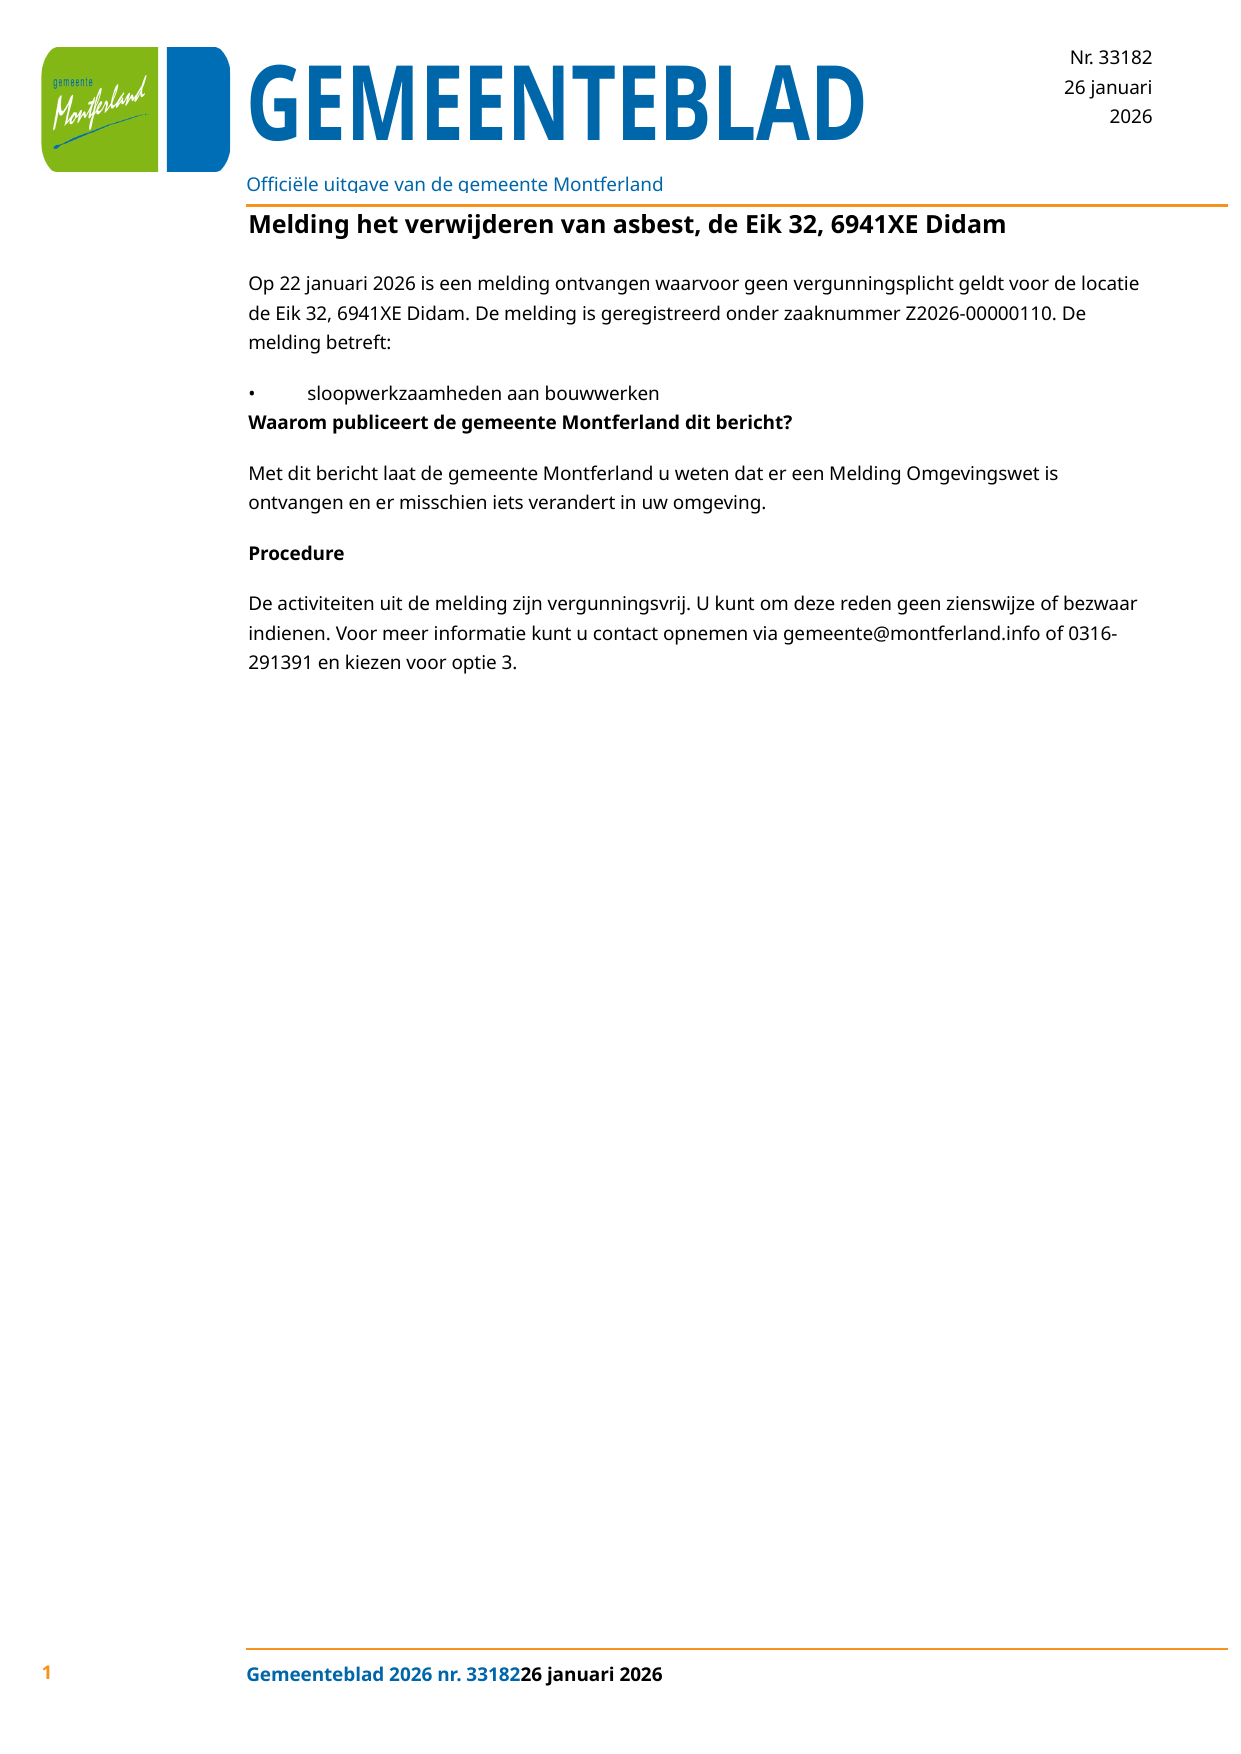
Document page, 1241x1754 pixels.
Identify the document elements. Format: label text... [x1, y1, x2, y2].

text Waarom publiceert de gemeente Montferland dit bericht? [248, 409, 1152, 435]
text Met dit bericht laat de gemeente Montferland u weten dat er een Melding Omgevingswet is ontvangen en er misschien iets verandert in uw omgeving. [248, 460, 1152, 515]
text Melding het verwijderen van asbest, de Eik 32, 6941XE Didam [248, 207, 1152, 241]
text Op 22 januari 2026 is een melding ontvangen waarvoor geen vergunningsplicht geldt voor de locatie de Eik 32, 6941XE Didam. De melding is geregistreerd onder zaaknummer Z2026-00000110. De melding betreft: [248, 270, 1152, 355]
list sloopwerkzaamheden aan bouwwerken [248, 380, 1152, 406]
text De activiteiten uit de melding zijn vergunningsvrij. U kunt om deze reden geen zienswijze of bezwaar indienen. Voor meer informatie kunt u contact opnemen via gemeente@montferland.info of 0316-291391 en kiezen voor optie 3. [248, 590, 1152, 675]
picture [41, 47, 231, 172]
text Procedure [248, 540, 1152, 566]
